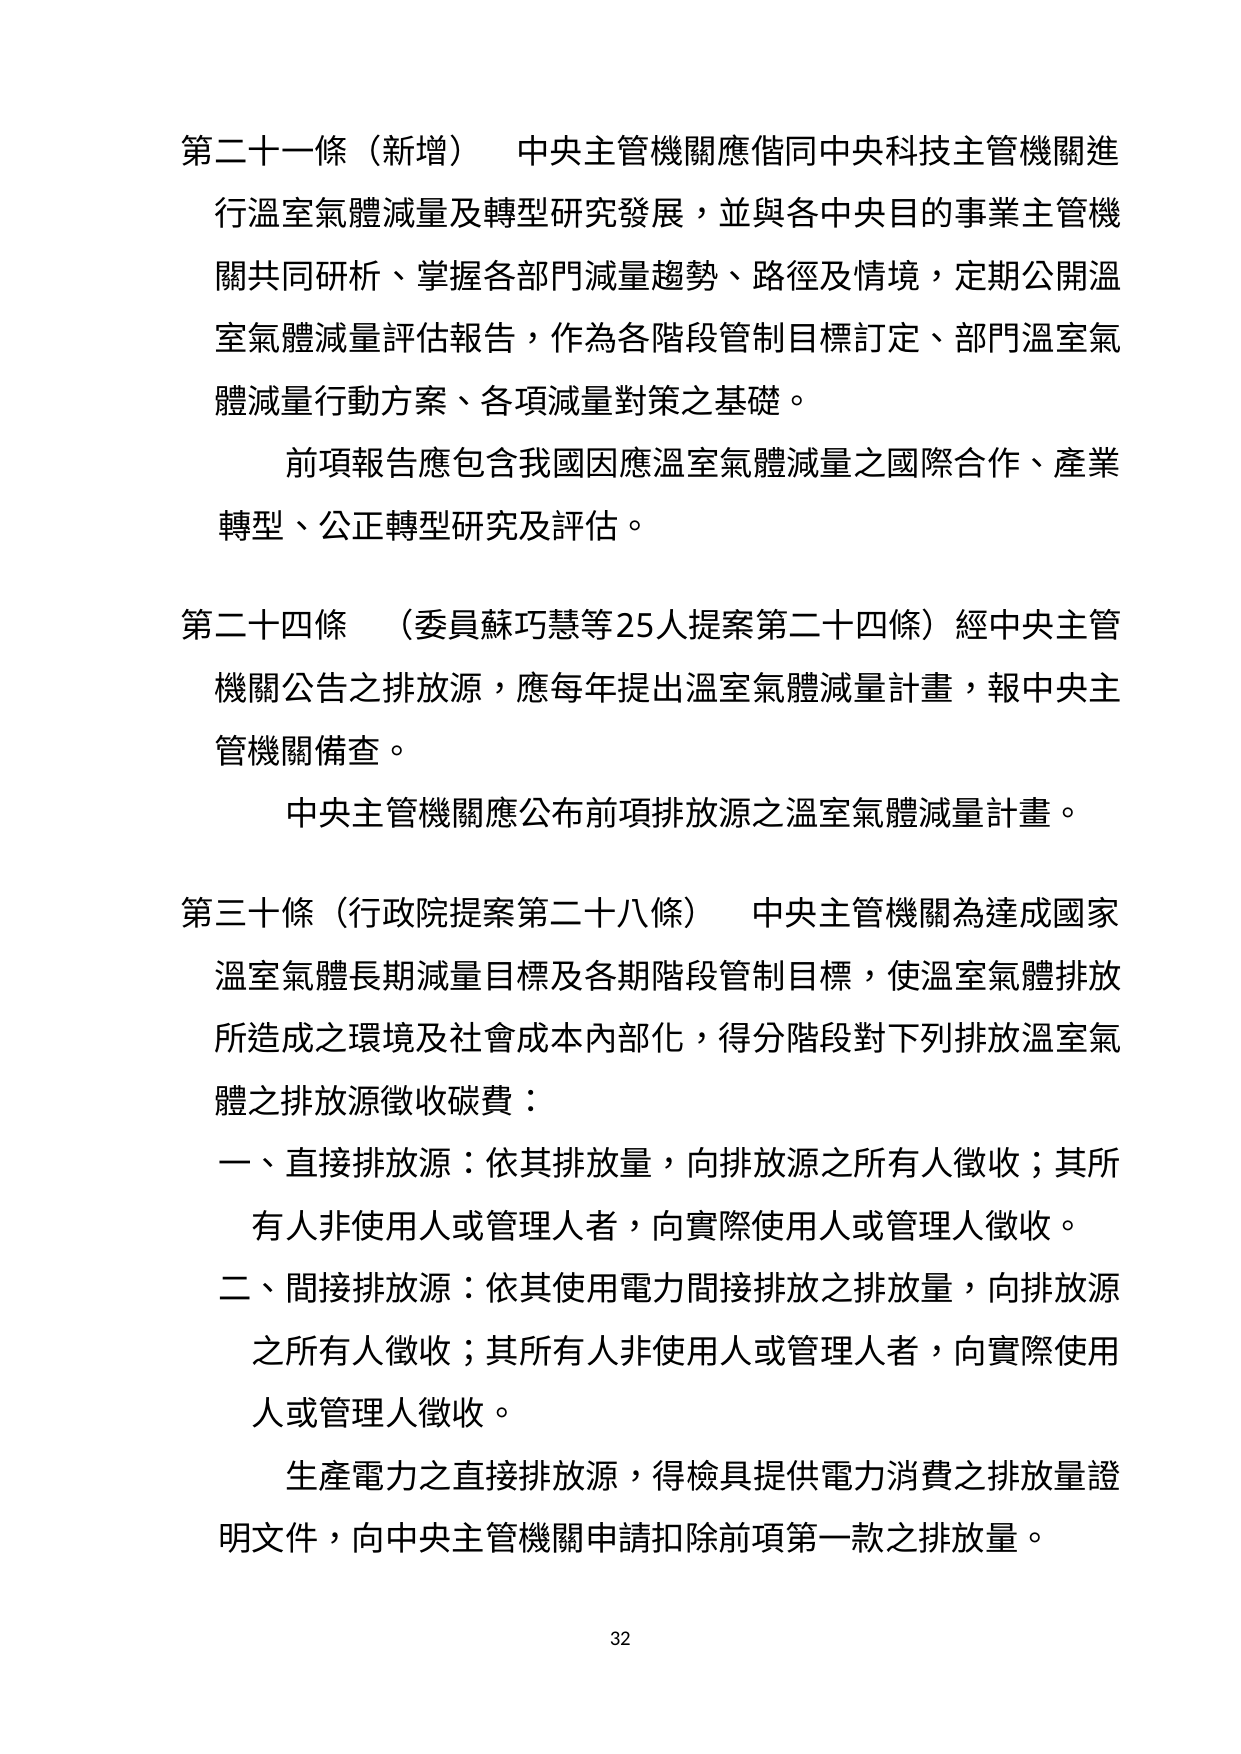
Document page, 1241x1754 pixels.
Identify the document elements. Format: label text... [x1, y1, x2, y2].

text 中央主管機關應公布前項排放源之溫室氣體減量計畫。 [218, 769, 1122, 832]
text 一、直接排放源：依其排放量，向排放源之所有人徵收；其所有人非使用人或管理人者，向實際使用人或管理人徵收。 [218, 1119, 1122, 1244]
text 第二十一條（新增） 中央主管機關應偕同中央科技主管機關進行溫室氣體減量及轉型研究發展，並與各中央目的事業主管機關共同研析、掌握各部門減量趨勢、路徑及情境，定期公開溫室氣體減量評估報告，作為各階段管制目標訂定、部門溫室氣體減量行動方案、各項減量對策之基礎。 [181, 107, 1122, 419]
text 第二十四條 （委員蘇巧慧等25人提案第二十四條）經中央主管機關公告之排放源，應每年提出溫室氣體減量計畫，報中央主管機關備查。 [181, 582, 1122, 769]
text 前項報告應包含我國因應溫室氣體減量之國際合作、產業轉型、公正轉型研究及評估。 [218, 419, 1122, 544]
text 第三十條（行政院提案第二十八條） 中央主管機關為達成國家溫室氣體長期減量目標及各期階段管制目標，使溫室氣體排放所造成之環境及社會成本內部化，得分階段對下列排放溫室氣體之排放源徵收碳費： [181, 869, 1122, 1119]
text 生產電力之直接排放源，得檢具提供電力消費之排放量證明文件，向中央主管機關申請扣除前項第一款之排放量。 [218, 1432, 1122, 1557]
text 二、間接排放源：依其使用電力間接排放之排放量，向排放源之所有人徵收；其所有人非使用人或管理人者，向實際使用人或管理人徵收。 [218, 1244, 1122, 1432]
